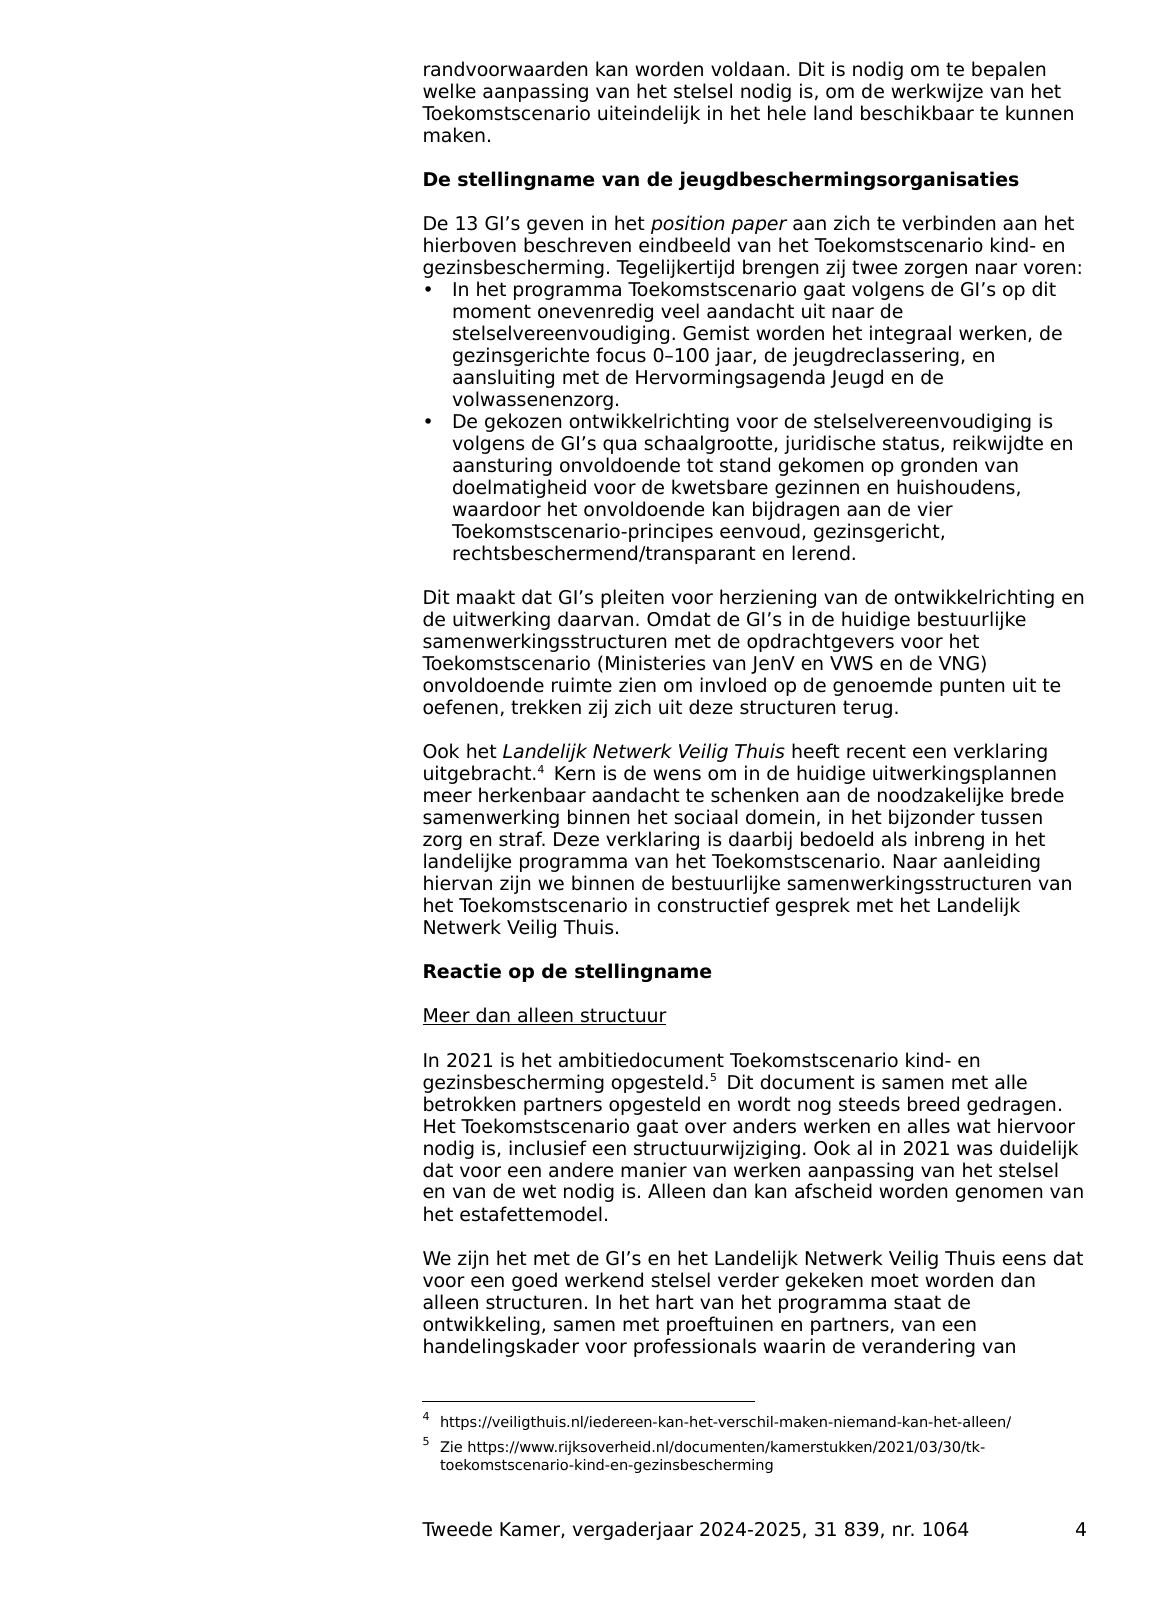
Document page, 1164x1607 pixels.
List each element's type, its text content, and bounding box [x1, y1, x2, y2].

subtitle Reactie op de stellingname [422, 961, 1087, 983]
text https://veiligthuis.nl/iedereen-kan-het-verschil-maken-niemand-kan-het-alleen/ [422, 1410, 1087, 1432]
text In 2021 is het ambitiedocument Toekomstscenario kind- en gezinsbescherming opgesteld. Dit document is samen met alle betrokken partners opgesteld en wordt nog steeds breed gedragen. Het Toekomstscenario gaat over anders werken en alles wat hiervoor nodig is, inclusief een structuurwijziging. Ook al in 2021 was duidelijk dat voor een andere manier van werken aanpassing van het stelsel en van de wet nodig is. Alleen dan kan afscheid worden genomen van het estafettemodel. [422, 1049, 1087, 1225]
text • De gekozen ontwikkelrichting voor de stelselvereenvoudiging is volgens de GI’s qua schaalgrootte, juridische status, reikwijdte en aansturing onvoldoende tot stand gekomen op gronden van doelmatigheid voor de kwetsbare gezinnen en huishoudens, waardoor het onvoldoende kan bijdragen aan de vier Toekomstscenario-principes eenvoud, gezinsgericht, rechtsbeschermend/transparant en lerend. [422, 411, 1087, 565]
text De 13 GI’s geven in het position paper aan zich te verbinden aan het hierboven beschreven eindbeeld van het Toekomstscenario kind- en gezinsbescherming. Tegelijkertijd brengen zij twee zorgen naar voren: [422, 213, 1087, 279]
text • In het programma Toekomstscenario gaat volgens de GI’s op dit moment onevenredig veel aandacht uit naar de stelselvereenvoudiging. Gemist worden het integraal werken, de gezinsgerichte focus 0–100 jaar, de jeugdreclassering, en aansluiting met de Hervormingsagenda Jeugd en de volwassenenzorg. [422, 279, 1087, 411]
text Ook het Landelijk Netwerk Veilig Thuis heeft recent een verklaring uitgebracht. Kern is de wens om in de huidige uitwerkingsplannen meer herkenbaar aandacht te schenken aan de noodzakelijke brede samenwerking binnen het sociaal domein, in het bijzonder tussen zorg en straf. Deze verklaring is daarbij bedoeld als inbreng in het landelijke programma van het Toekomstscenario. Naar aanleiding hiervan zijn we binnen de bestuurlijke samenwerkingsstructuren van het Toekomstscenario in constructief gesprek met het Landelijk Netwerk Veilig Thuis. [422, 741, 1087, 939]
text Zie https://www.rijksoverheid.nl/documenten/kamerstukken/2021/03/30/tk-toekomstscenario-kind-en-gezinsbescherming [422, 1435, 1087, 1474]
subtitle Meer dan alleen structuur [422, 1005, 1087, 1027]
text Dit maakt dat GI’s pleiten voor herziening van de ontwikkelrichting en de uitwerking daarvan. Omdat de GI’s in de huidige bestuurlijke samenwerkingsstructuren met de opdrachtgevers voor het Toekomstscenario (Ministeries van JenV en VWS en de VNG) onvoldoende ruimte zien om invloed op de genoemde punten uit te oefenen, trekken zij zich uit deze structuren terug. [422, 587, 1087, 719]
text randvoorwaarden kan worden voldaan. Dit is nodig om te bepalen welke aanpassing van het stelsel nodig is, om de werkwijze van het Toekomstscenario uiteindelijk in het hele land beschikbaar te kunnen maken. [422, 59, 1087, 147]
text We zijn het met de GI’s en het Landelijk Netwerk Veilig Thuis eens dat voor een goed werkend stelsel verder gekeken moet worden dan alleen structuren. In het hart van het programma staat de ontwikkeling, samen met proeftuinen en partners, van een handelingskader voor professionals waarin de verandering van [422, 1248, 1087, 1357]
subtitle De stellingname van de jeugdbeschermingsorganisaties [422, 169, 1087, 191]
